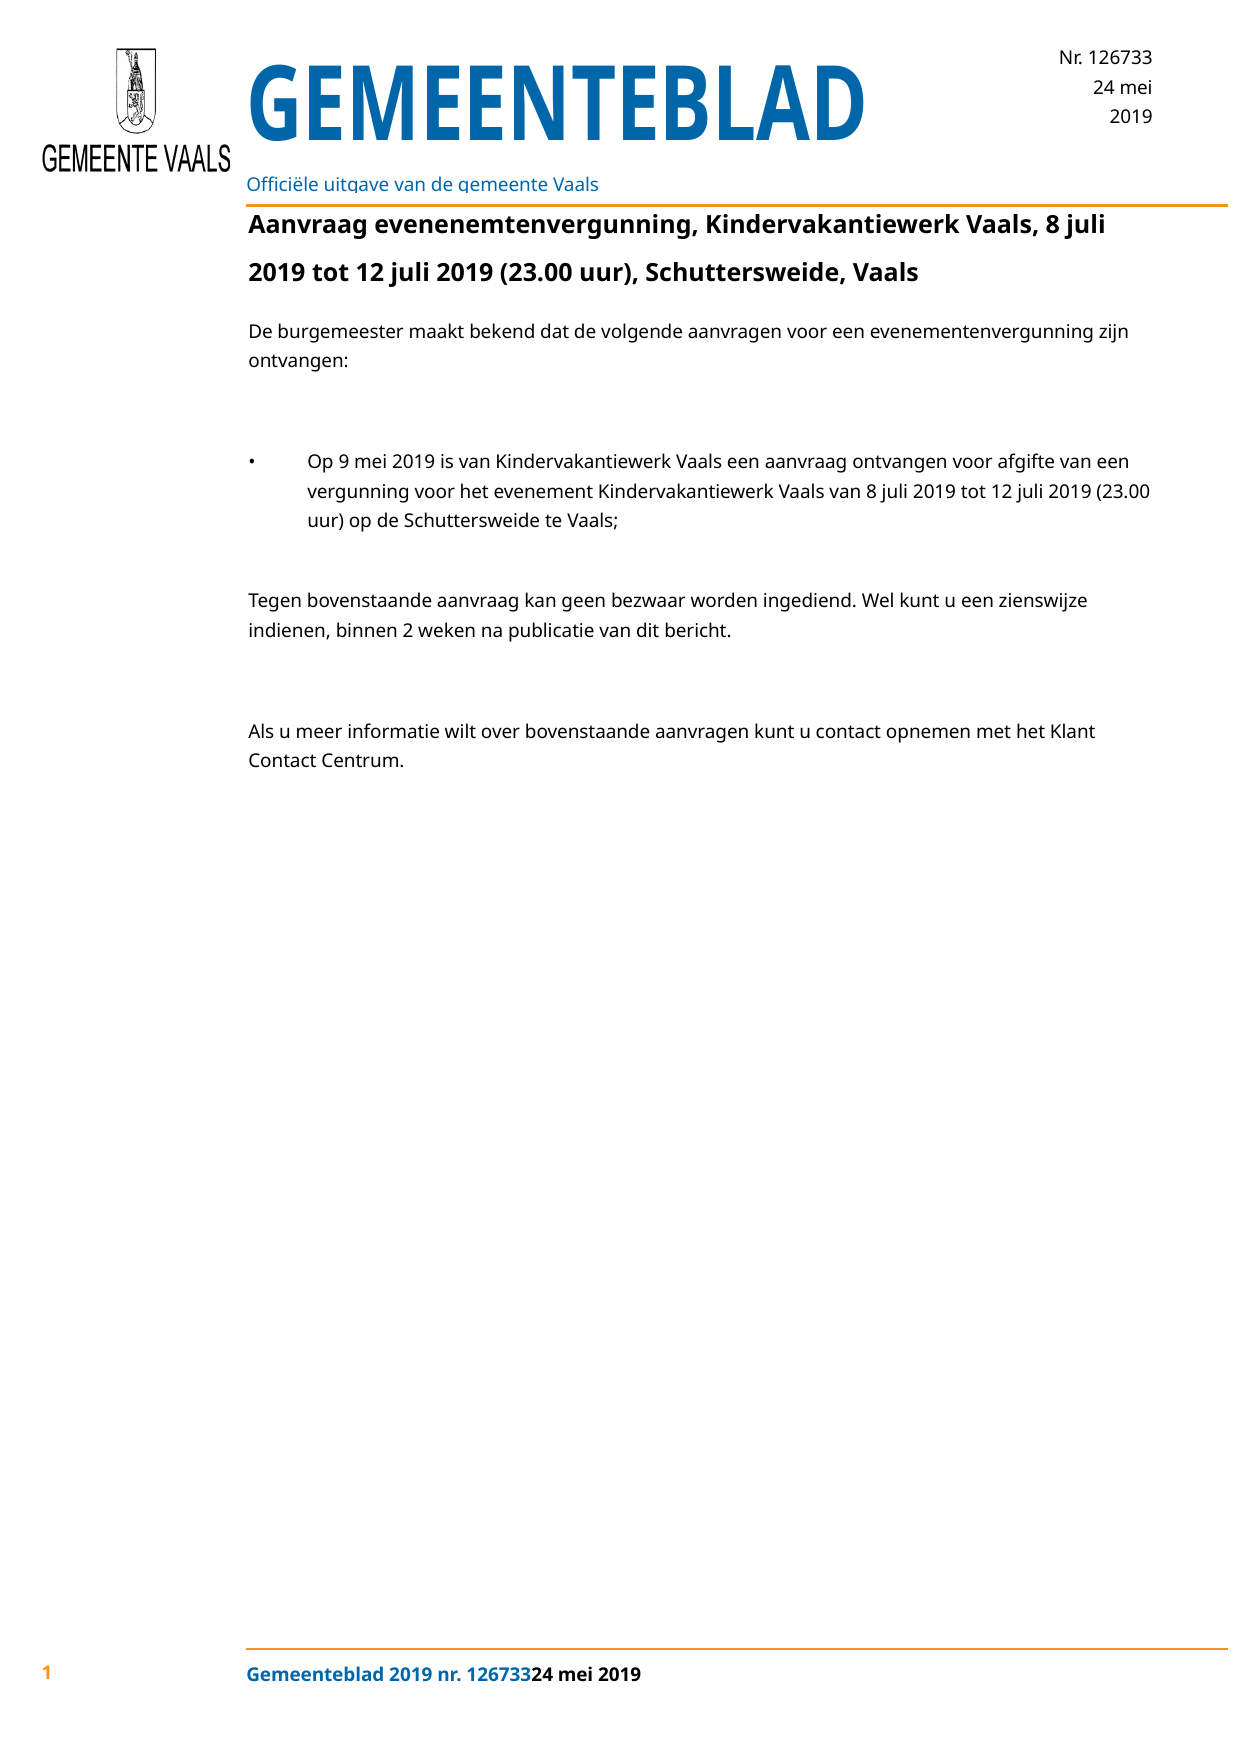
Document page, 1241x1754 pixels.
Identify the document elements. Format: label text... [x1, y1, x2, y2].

text Als u meer informatie wilt over bovenstaande aanvragen kunt u contact opnemen met het Klant Contact Centrum. [248, 718, 1152, 773]
list Op 9 mei 2019 is van Kindervakantiewerk Vaals een aanvraag ontvangen voor afgifte van een vergunning voor het evenement Kindervakantiewerk Vaals van 8 juli 2019 tot 12 juli 2019 (23.00 uur) op de Schuttersweide te Vaals; [248, 448, 1152, 533]
text De burgemeester maakt bekend dat de volgende aanvragen voor een evenementenvergunning zijn ontvangen: [248, 318, 1152, 373]
text Tegen bovenstaande aanvraag kan geen bezwaar worden ingediend. Wel kunt u een zienswijze indienen, binnen 2 weken na publicatie van dit bericht. [248, 587, 1152, 643]
text Aanvraag evenenemtenvergunning, Kindervakantiewerk Vaals, 8 juli 2019 tot 12 juli 2019 (23.00 uur), Schuttersweide, Vaals [248, 207, 1152, 288]
picture [41, 47, 231, 172]
